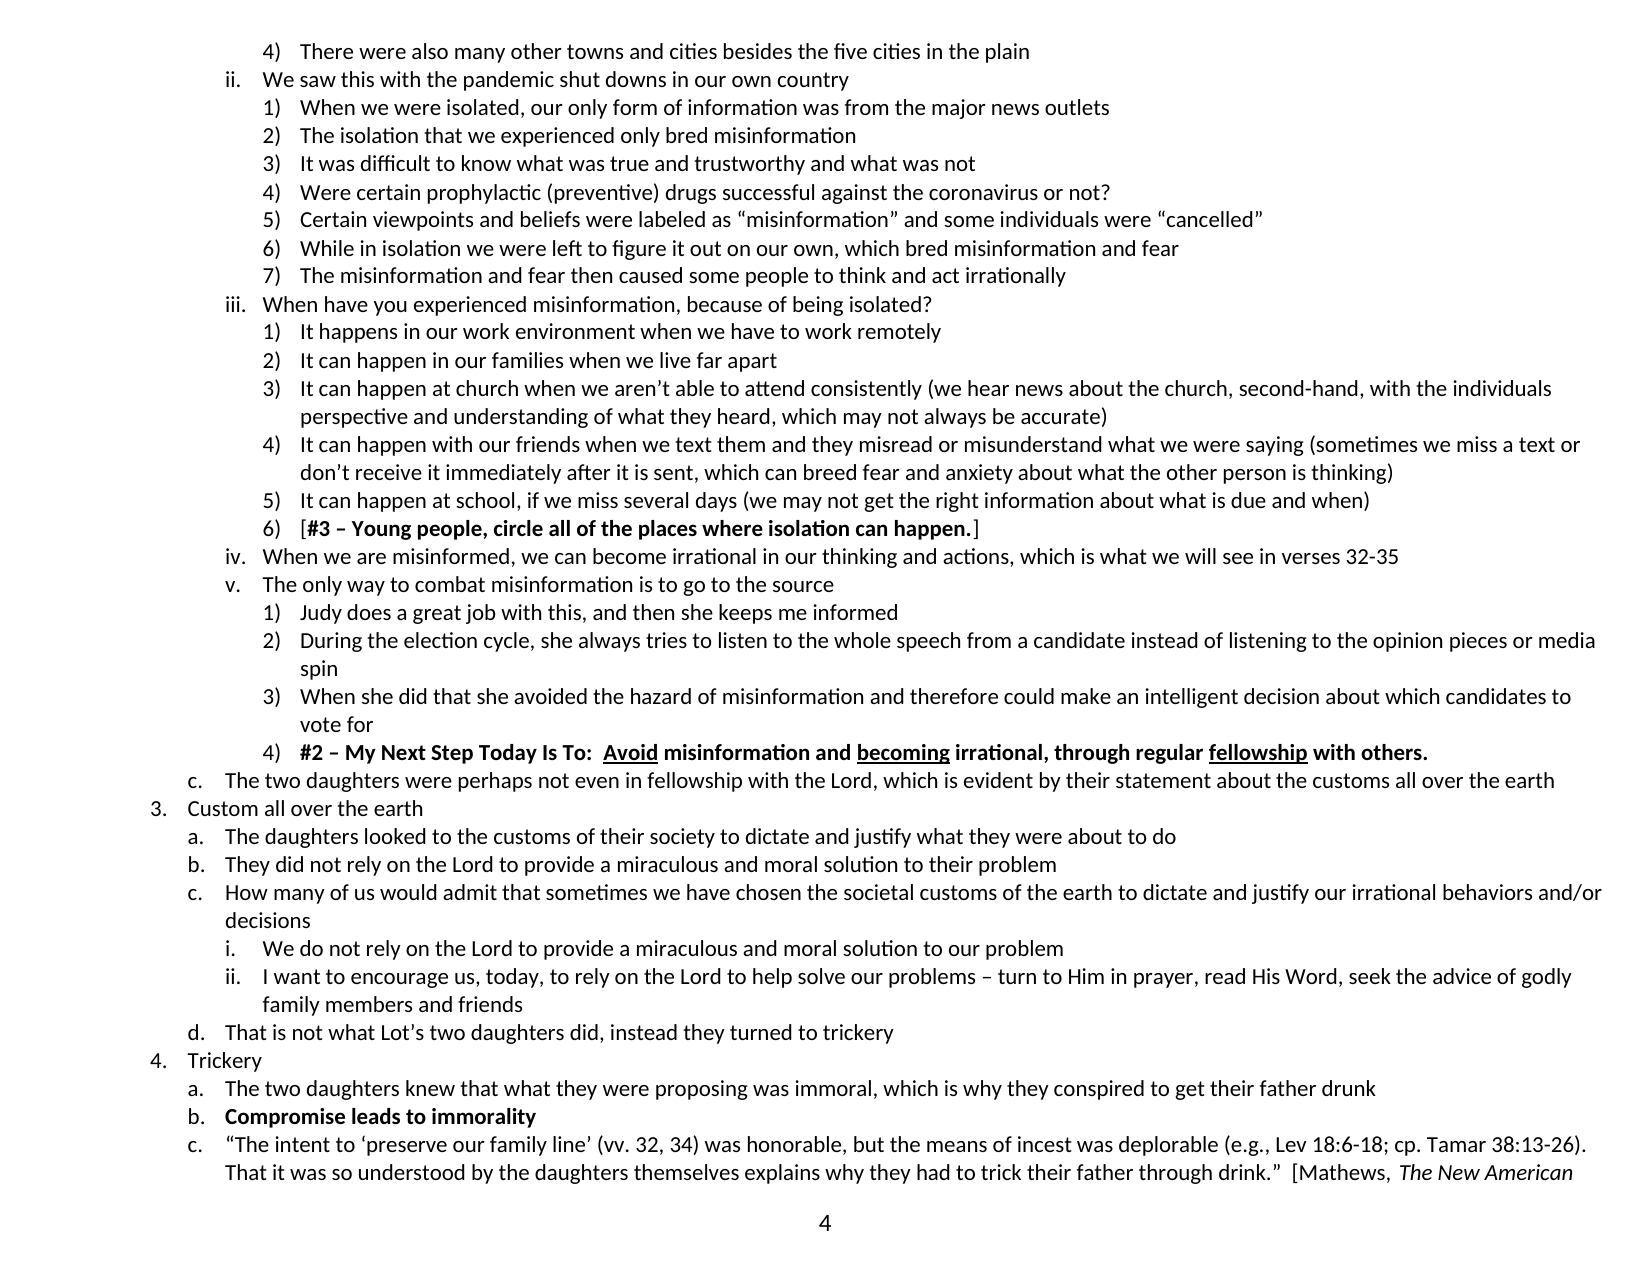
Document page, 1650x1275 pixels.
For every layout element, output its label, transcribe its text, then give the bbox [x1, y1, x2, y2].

list We saw this with the pandemic shut downs in our own country [225, 66, 1612, 93]
list The misinformation and fear then caused some people to think and act irrationally [262, 262, 1612, 290]
list It can happen with our friends when we text them and they misread or misunderstand what we were saying (sometimes we miss a text or don’t receive it immediately after it is sent, which can breed fear and anxiety about what the other person is thinking) [262, 430, 1612, 486]
list How many of us would admit that sometimes we have chosen the societal customs of the earth to dictate and justify our irrational behaviors and/or decisions [187, 878, 1612, 934]
list When we were isolated, our only form of information was from the major news outlets [262, 93, 1612, 122]
list The daughters looked to the customs of their society to dictate and justify what they were about to do [187, 822, 1612, 850]
list When have you experienced misinformation, because of being isolated? [225, 290, 1612, 318]
list The two daughters were perhaps not even in fellowship with the Lord, which is evident by their statement about the customs all over the earth [187, 766, 1612, 794]
list Trickery [150, 1046, 1612, 1074]
list #2 – My Next Step Today Is To: Avoid misinformation and becoming irrational, through regular fellowship with others. [262, 738, 1612, 766]
list Custom all over the earth [150, 794, 1612, 822]
list While in isolation we were left to figure it out on our own, which bred misinformation and fear [262, 234, 1612, 262]
list The two daughters knew that what they were proposing was immoral, which is why they conspired to get their father drunk [187, 1074, 1612, 1102]
list Were certain prophylactic (preventive) drugs successful against the coronavirus or not? [262, 178, 1612, 206]
list We do not rely on the Lord to provide a miraculous and moral solution to our problem [225, 934, 1612, 962]
list It happens in our work environment when we have to work remotely [262, 318, 1612, 346]
list It can happen at church when we aren’t able to attend consistently (we hear news about the church, second-hand, with the individuals perspective and understanding of what they heard, which may not always be accurate) [262, 374, 1612, 430]
list That is not what Lot’s two daughters did, instead they turned to trickery [187, 1018, 1612, 1046]
list I want to encourage us, today, to rely on the Lord to help solve our problems – turn to Him in prayer, read His Word, seek the advice of godly family members and friends [225, 962, 1612, 1018]
list It can happen at school, if we miss several days (we may not get the right information about what is due and when) [262, 486, 1612, 514]
list Judy does a great job with this, and then she keeps me informed [262, 598, 1612, 626]
list [#3 – Young people, circle all of the places where isolation can happen.] [262, 514, 1612, 542]
list Certain viewpoints and beliefs were labeled as “misinformation” and some individuals were “cancelled” [262, 206, 1612, 234]
list They did not rely on the Lord to provide a miraculous and moral solution to their problem [187, 850, 1612, 878]
list When we are misinformed, we can become irrational in our thinking and actions, which is what we will see in verses 32-35 [225, 542, 1612, 570]
list “The intent to ‘preserve our family line’ (vv. 32, 34) was honorable, but the means of incest was deplorable (e.g., Lev 18:6-18; cp. Tamar 38:13-26). That it was so understood by the daughters themselves explains why they had to trick their father through drink.” [Mathews, The New American [187, 1130, 1612, 1186]
list There were also many other towns and cities besides the five cities in the plain [262, 37, 1612, 66]
list During the election cycle, she always tries to listen to the whole speech from a candidate instead of listening to the opinion pieces or media spin [262, 626, 1612, 682]
list The only way to combat misinformation is to go to the source [225, 570, 1612, 598]
list When she did that she avoided the hazard of misinformation and therefore could make an intelligent decision about which candidates to vote for [262, 682, 1612, 738]
list It can happen in our families when we live far apart [262, 346, 1612, 374]
list Compromise leads to immorality [187, 1102, 1612, 1130]
list The isolation that we experienced only bred misinformation [262, 122, 1612, 149]
list It was difficult to know what was true and trustworthy and what was not [262, 149, 1612, 178]
